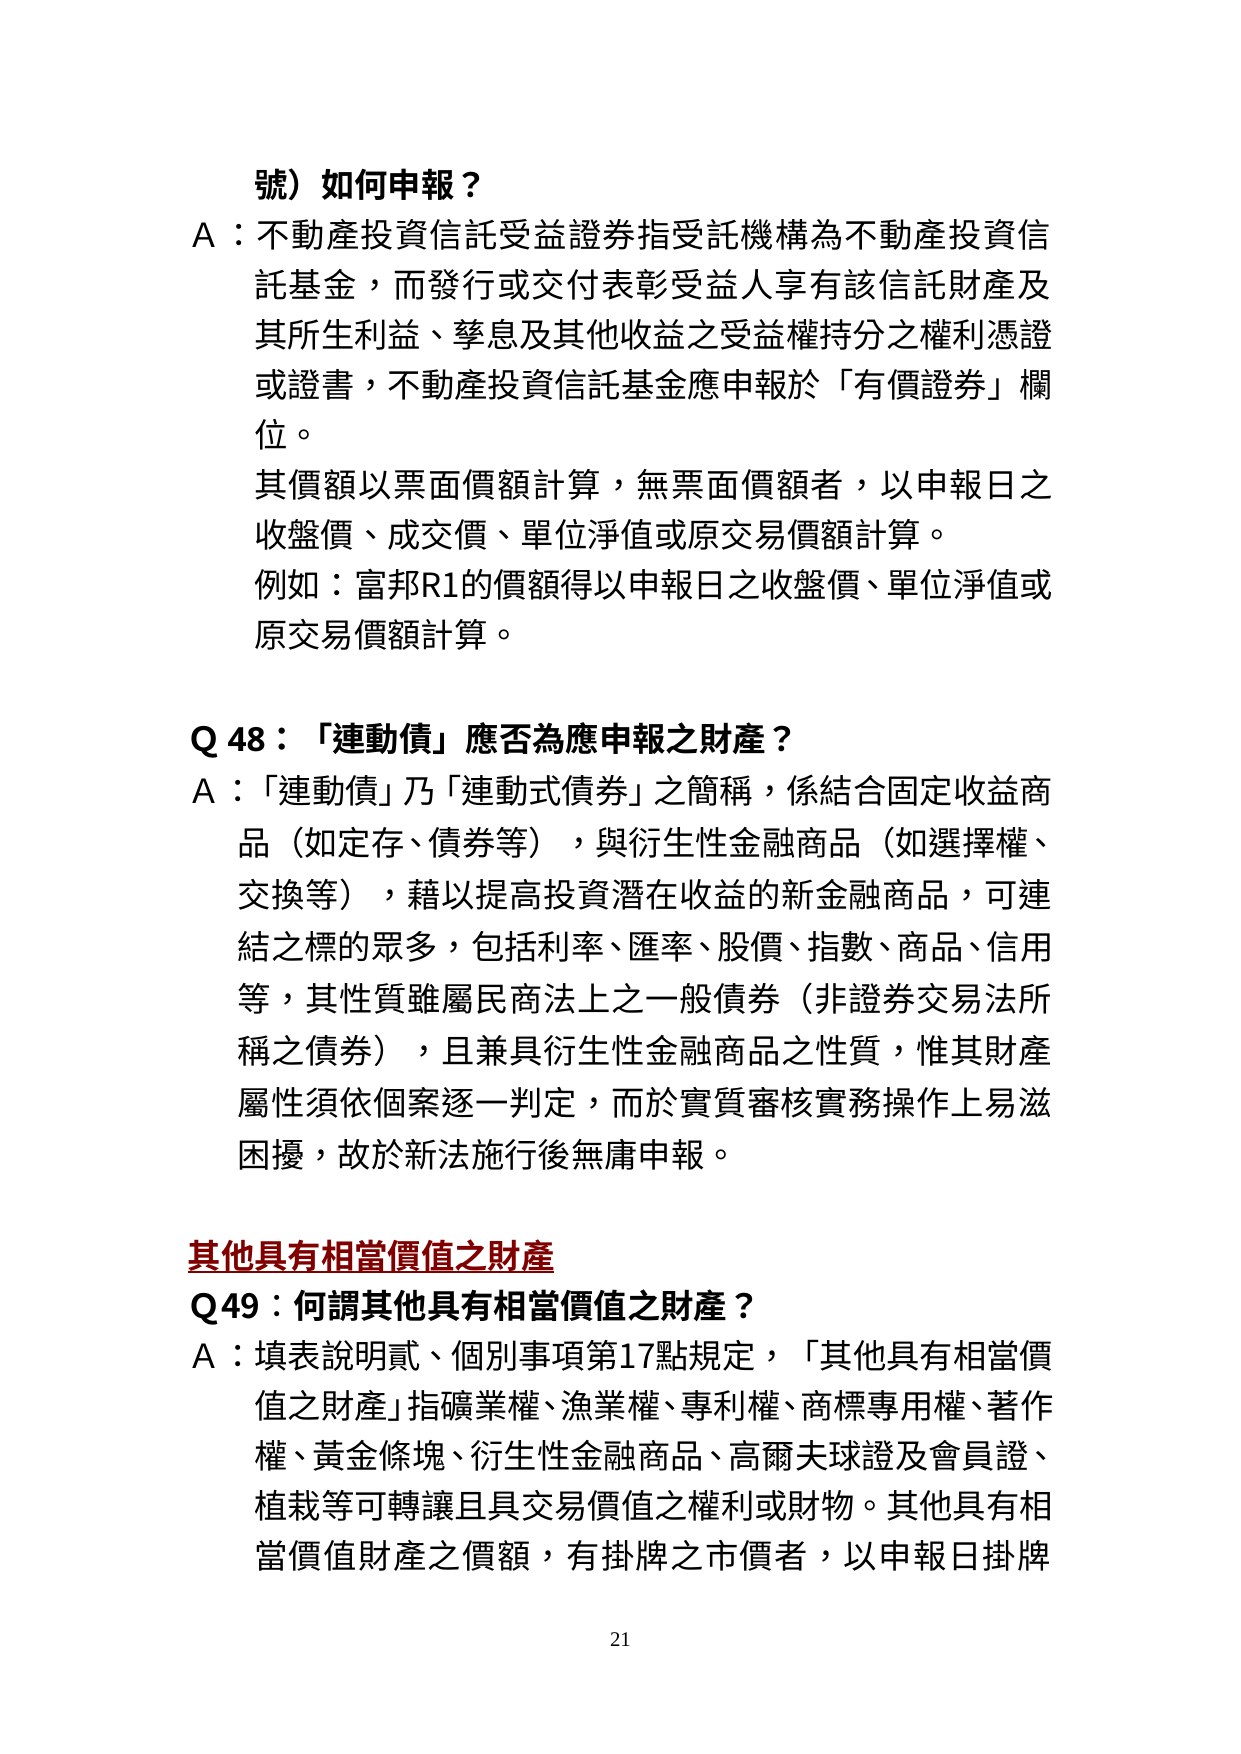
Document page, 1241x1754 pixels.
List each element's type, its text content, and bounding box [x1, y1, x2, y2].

text Ｑ49：何謂其他具有相當價值之財產？ [187, 1278, 1053, 1328]
text Ｑ48：「連動債」應否為應申報之財產？ [187, 709, 1053, 762]
text 其價額以票面價額計算，無票面價額者，以申報日之收盤價、成交價、單位淨值或原交易價額計算。 [254, 457, 1053, 557]
text 例如：富邦R1的價額得以申報日之收盤價、單位淨值或原交易價額計算。 [254, 557, 1053, 657]
text Ａ：「連動債」乃「連動式債券」之簡稱，係結合固定收益商品（如定存、債券等），與衍生性金融商品（如選擇權、交換等），藉以提高投資潛在收益的新金融商品，可連結之標的眾多，包括利率、匯率、股價、指數、商品、信用等，其性質雖屬民商法上之一般債券（非證券交易法所稱之債券），且兼具衍生性金融商品之性質，惟其財產屬性須依個案逐一判定，而於實質審核實務操作上易滋困擾，故於新法施行後無庸申報。 [187, 762, 1053, 1178]
text 號）如何申報？ [187, 157, 1053, 207]
text Ａ：不動產投資信託受益證券指受託機構為不動產投資信託基金，而發行或交付表彰受益人享有該信託財產及其所生利益、孳息及其他收益之受益權持分之權利憑證或證書，不動產投資信託基金應申報於「有價證券」欄位。 [187, 207, 1053, 457]
text 其他具有相當價值之財產 [187, 1228, 1053, 1278]
text Ａ：填表說明貳、個別事項第17點規定，「其他具有相當價值之財產」指礦業權、漁業權、專利權、商標專用權、著作權、黃金條塊、衍生性金融商品、高爾夫球證及會員證、植栽等可轉讓且具交易價值之權利或財物。其他具有相當價值財產之價額，有掛牌之市價者，以申報日掛牌市價計算，無市價者，以已知該項財產之交易價額計算。專利權及商標專用權應參照經濟部智慧財產局所核發該類證書記載內容填寫。 [187, 1328, 1053, 1578]
